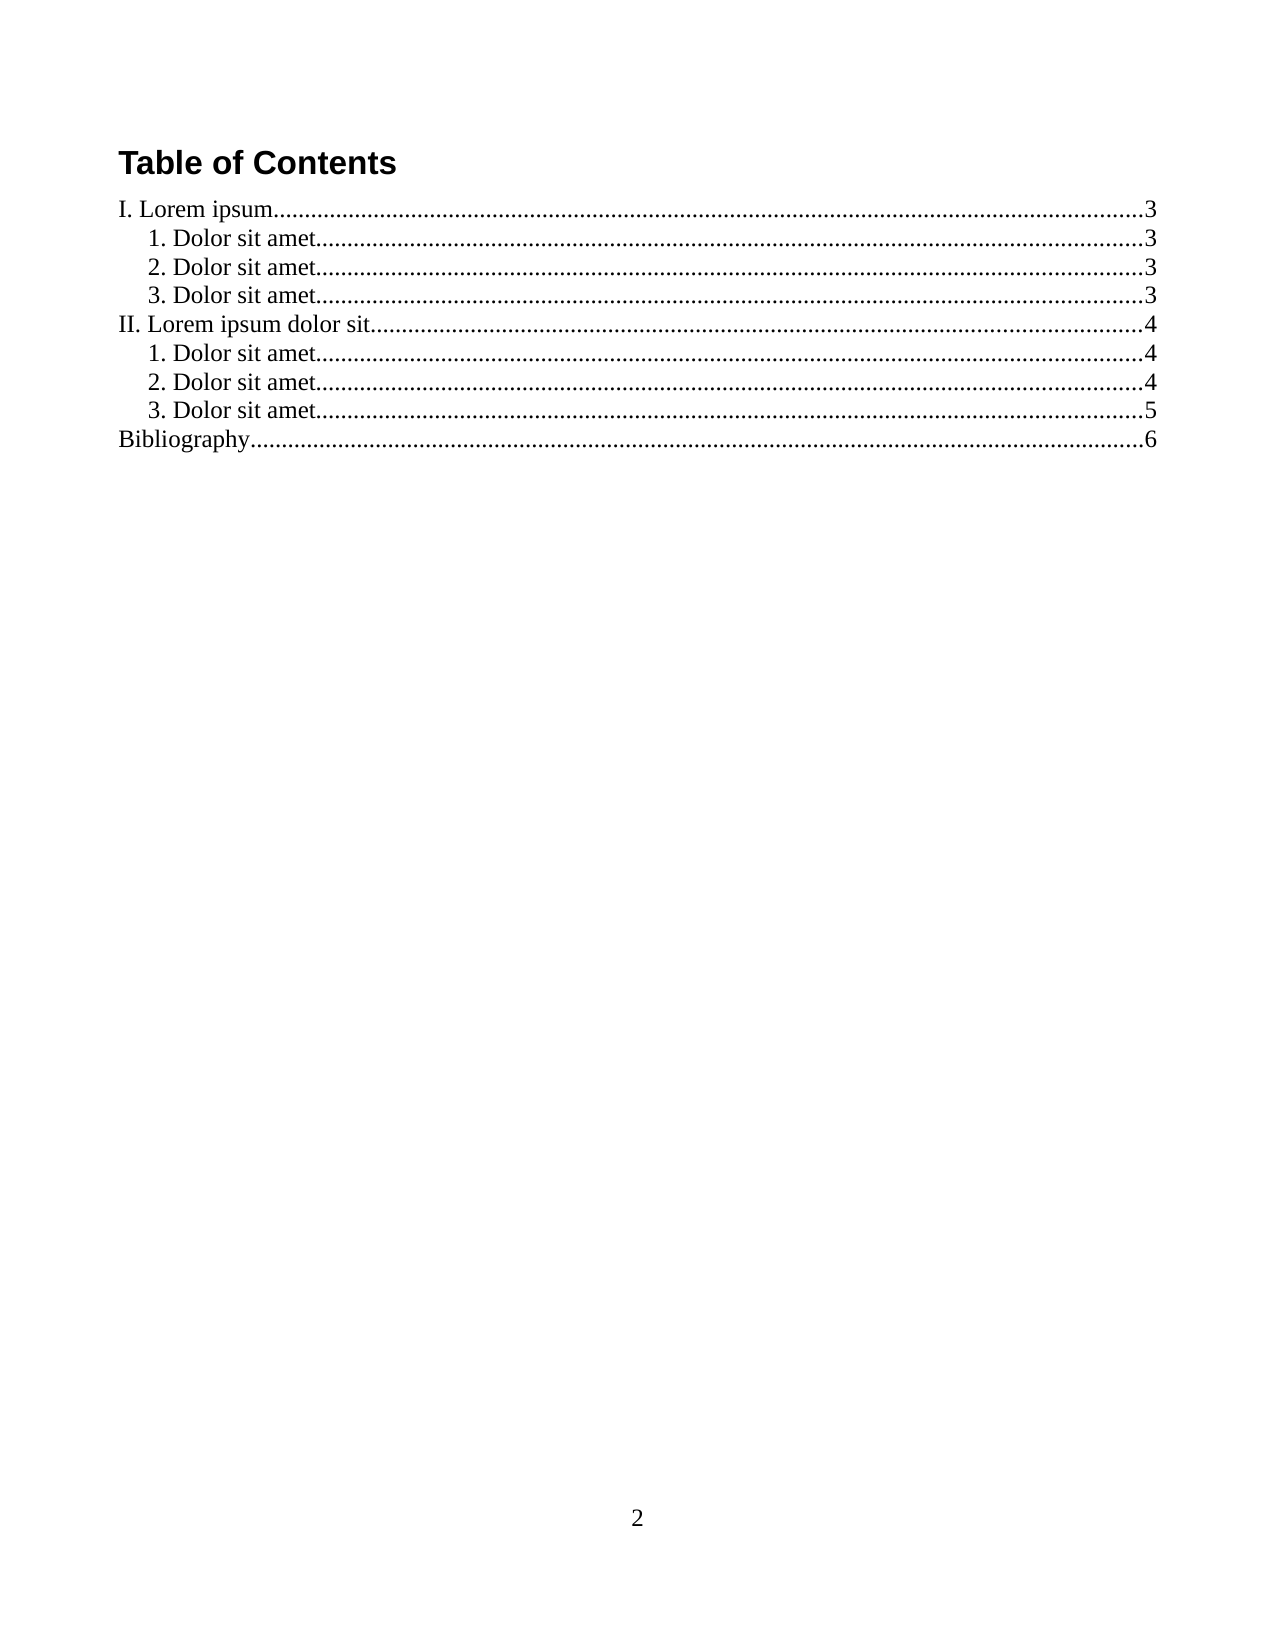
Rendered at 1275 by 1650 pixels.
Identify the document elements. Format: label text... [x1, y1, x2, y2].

text Bibliography 6 [118, 424, 1157, 453]
text 3. Dolor sit amet 3 [148, 280, 1157, 309]
text I. Lorem ipsum 3 [118, 194, 1157, 223]
text 3. Dolor sit amet 5 [148, 395, 1157, 424]
text 2. Dolor sit amet 3 [148, 252, 1157, 280]
text 2. Dolor sit amet 4 [148, 367, 1157, 395]
text 1. Dolor sit amet 4 [148, 338, 1157, 367]
text 1. Dolor sit amet 3 [148, 223, 1157, 252]
subtitle Table of Contents [118, 143, 1157, 182]
text II. Lorem ipsum dolor sit 4 [118, 309, 1157, 338]
